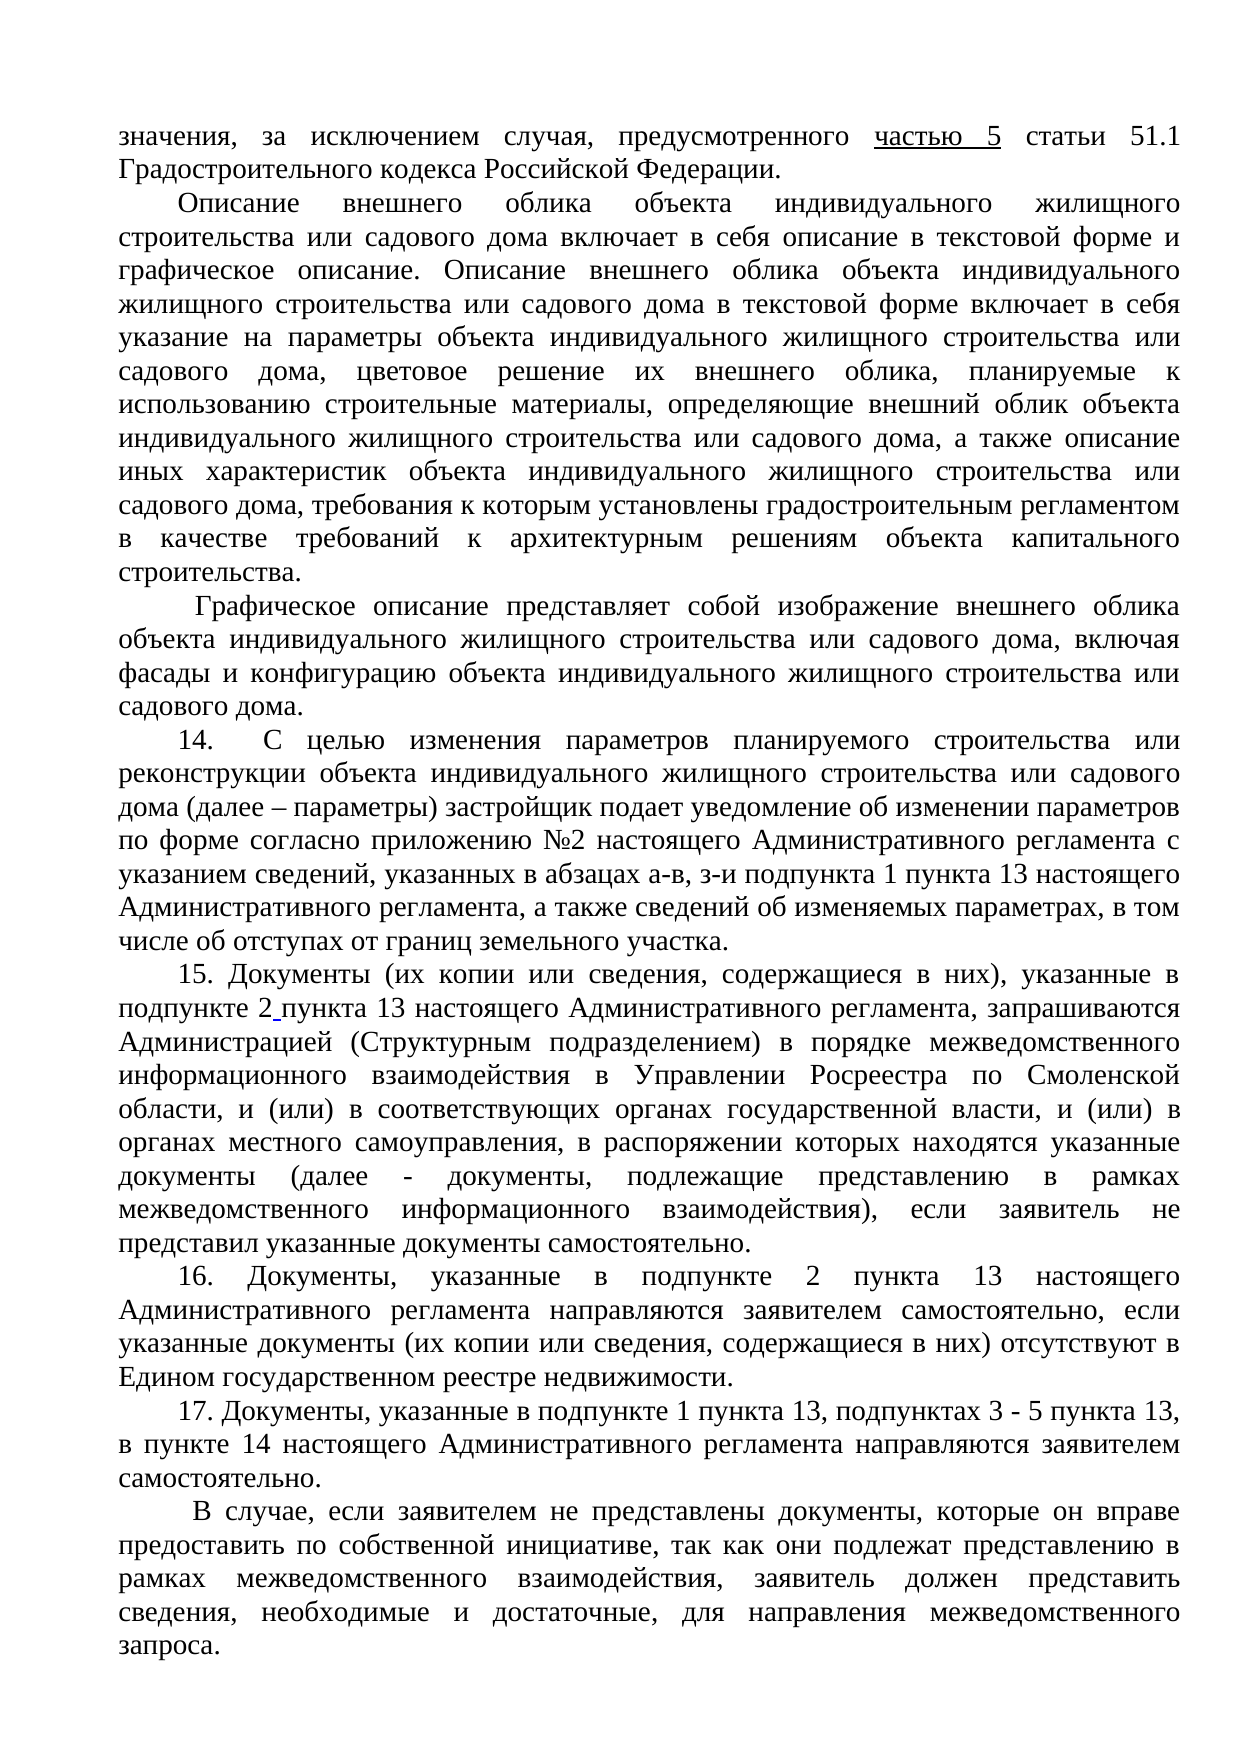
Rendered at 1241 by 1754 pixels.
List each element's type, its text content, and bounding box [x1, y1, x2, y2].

text значения, за исключением случая, предусмотренного частью 5 статьи 51.1 Градостроительного кодекса Российской Федерации. [118, 118, 1181, 185]
text 14. С целью изменения параметров планируемого строительства или реконструкции объекта индивидуального жилищного строительства или садового дома (далее – параметры) застройщик подает уведомление об изменении параметров по форме согласно приложению №2 настоящего Административного регламента с указанием сведений, указанных в абзацах а-в, з-и подпункта 1 пункта 13 настоящего Административного регламента, а также сведений об изменяемых параметрах, в том числе об отступах от границ земельного участка. [118, 722, 1181, 957]
text 17. Документы, указанные в подпункте 1 пункта 13, подпунктах 3 - 5 пункта 13, в пункте 14 настоящего Административного регламента направляются заявителем самостоятельно. [118, 1393, 1181, 1493]
text 16. Документы, указанные в подпункте 2 пункта 13 настоящего Административного регламента направляются заявителем самостоятельно, если указанные документы (их копии или сведения, содержащиеся в них) отсутствуют в Едином государственном реестре недвижимости. [118, 1258, 1181, 1393]
text Графическое описание представляет собой изображение внешнего облика объекта индивидуального жилищного строительства или садового дома, включая фасады и конфигурацию объекта индивидуального жилищного строительства или садового дома. [118, 588, 1181, 722]
text В случае, если заявителем не представлены документы, которые он вправе предоставить по собственной инициативе, так как они подлежат представлению в рамках межведомственного взаимодействия, заявитель должен представить сведения, необходимые и достаточные, для направления межведомственного запроса. [118, 1493, 1181, 1661]
text Описание внешнего облика объекта индивидуального жилищного строительства или садового дома включает в себя описание в текстовой форме и графическое описание. Описание внешнего облика объекта индивидуального жилищного строительства или садового дома в текстовой форме включает в себя указание на параметры объекта индивидуального жилищного строительства или садового дома, цветовое решение их внешнего облика, планируемые к использованию строительные материалы, определяющие внешний облик объекта индивидуального жилищного строительства или садового дома, а также описание иных характеристик объекта индивидуального жилищного строительства или садового дома, требования к которым установлены градостроительным регламентом в качестве требований к архитектурным решениям объекта капитального строительства. [118, 185, 1181, 588]
text 15. Документы (их копии или сведения, содержащиеся в них), указанные в подпункте 2 пункта 13 настоящего Административного регламента, запрашиваются Администрацией (Структурным подразделением) в порядке межведомственного информационного взаимодействия в Управлении Росреестра по Смоленской области, и (или) в соответствующих органах государственной власти, и (или) в органах местного самоуправления, в распоряжении которых находятся указанные документы (далее - документы, подлежащие представлению в рамках межведомственного информационного взаимодействия), если заявитель не представил указанные документы самостоятельно. [118, 957, 1181, 1258]
